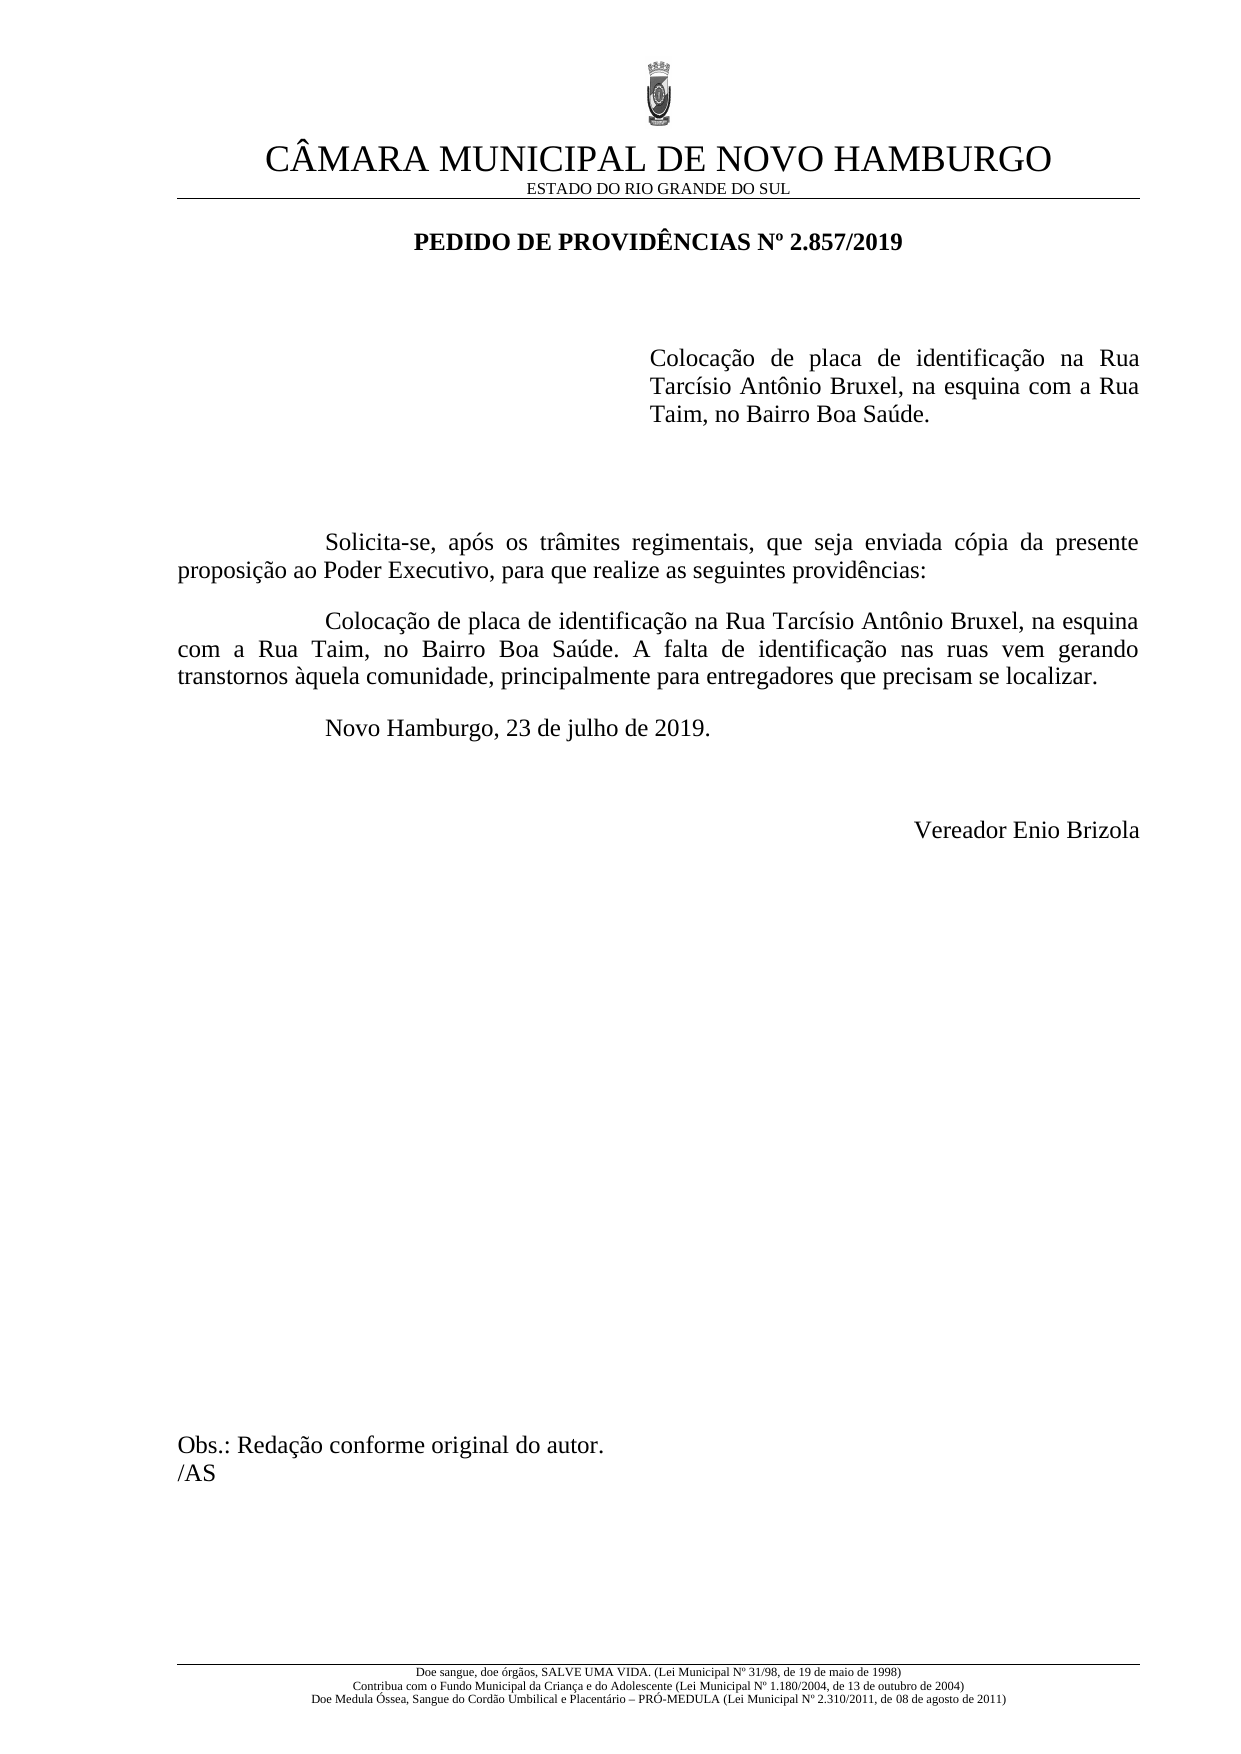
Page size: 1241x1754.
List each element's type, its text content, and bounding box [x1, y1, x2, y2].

text Colocação de placa de identificação na Rua Tarcísio Antônio Bruxel, na esquina com a Rua Taim, no Bairro Boa Saúde. [649, 344, 1140, 428]
text PEDIDO DE PROVIDÊNCIAS Nº 2.857/2019 [177, 228, 1140, 256]
text /AS [177, 1459, 1140, 1487]
text Vereador Enio Brizola [177, 816, 1140, 844]
text Novo Hamburgo, 23 de julho de 2019. [177, 714, 1140, 741]
text Solicita-se, após os trâmites regimentais, que seja enviada cópia da presente proposição ao Poder Executivo, para que realize as seguintes providências: [177, 528, 1140, 583]
text Obs.: Redação conforme original do autor. [177, 1431, 1140, 1459]
text Colocação de placa de identificação na Rua Tarcísio Antônio Bruxel, na esquina com a Rua Taim, no Bairro Boa Saúde. A falta de identificação nas ruas vem gerando transtornos àquela comunidade, principalmente para entregadores que precisam se localizar. [177, 607, 1140, 690]
